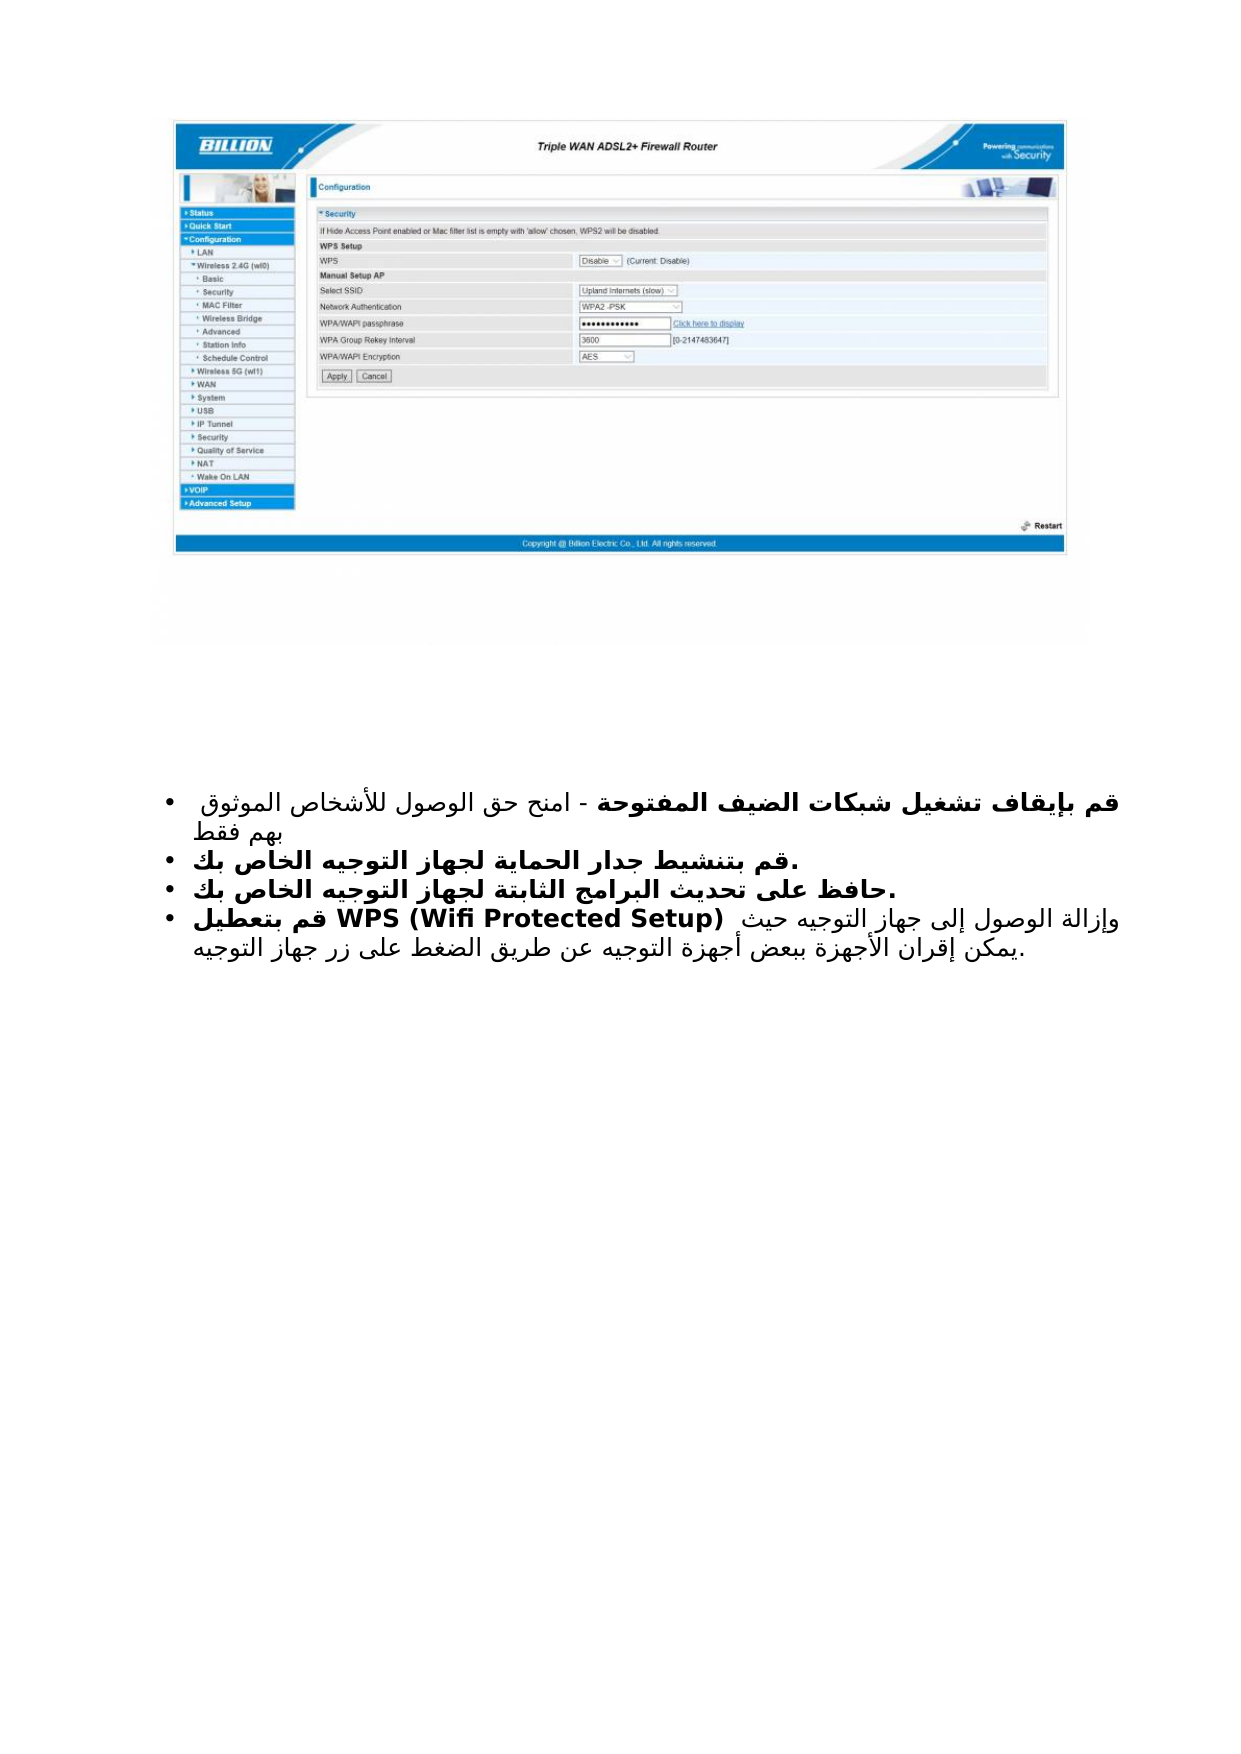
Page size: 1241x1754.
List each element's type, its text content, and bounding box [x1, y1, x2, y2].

list حافظ على تحديث البرامج الثابتة لجهاز التوجيه الخاص بك. [177, 875, 1122, 904]
list قم بإيقاف تشغيل شبكات الضيف المفتوحة - امنح حق الوصول للأشخاص الموثوق بهم فقط [177, 788, 1122, 846]
picture [151, 118, 1089, 646]
list قم بتعطيل WPS (Wifi Protected Setup) وإزالة الوصول إلى جهاز التوجيه حيث يمكن إقران الأجهزة ببعض أجهزة التوجيه عن طريق الضغط على زر جهاز التوجيه. [177, 904, 1122, 963]
list قم بتنشيط جدار الحماية لجهاز التوجيه الخاص بك. [177, 846, 1122, 875]
